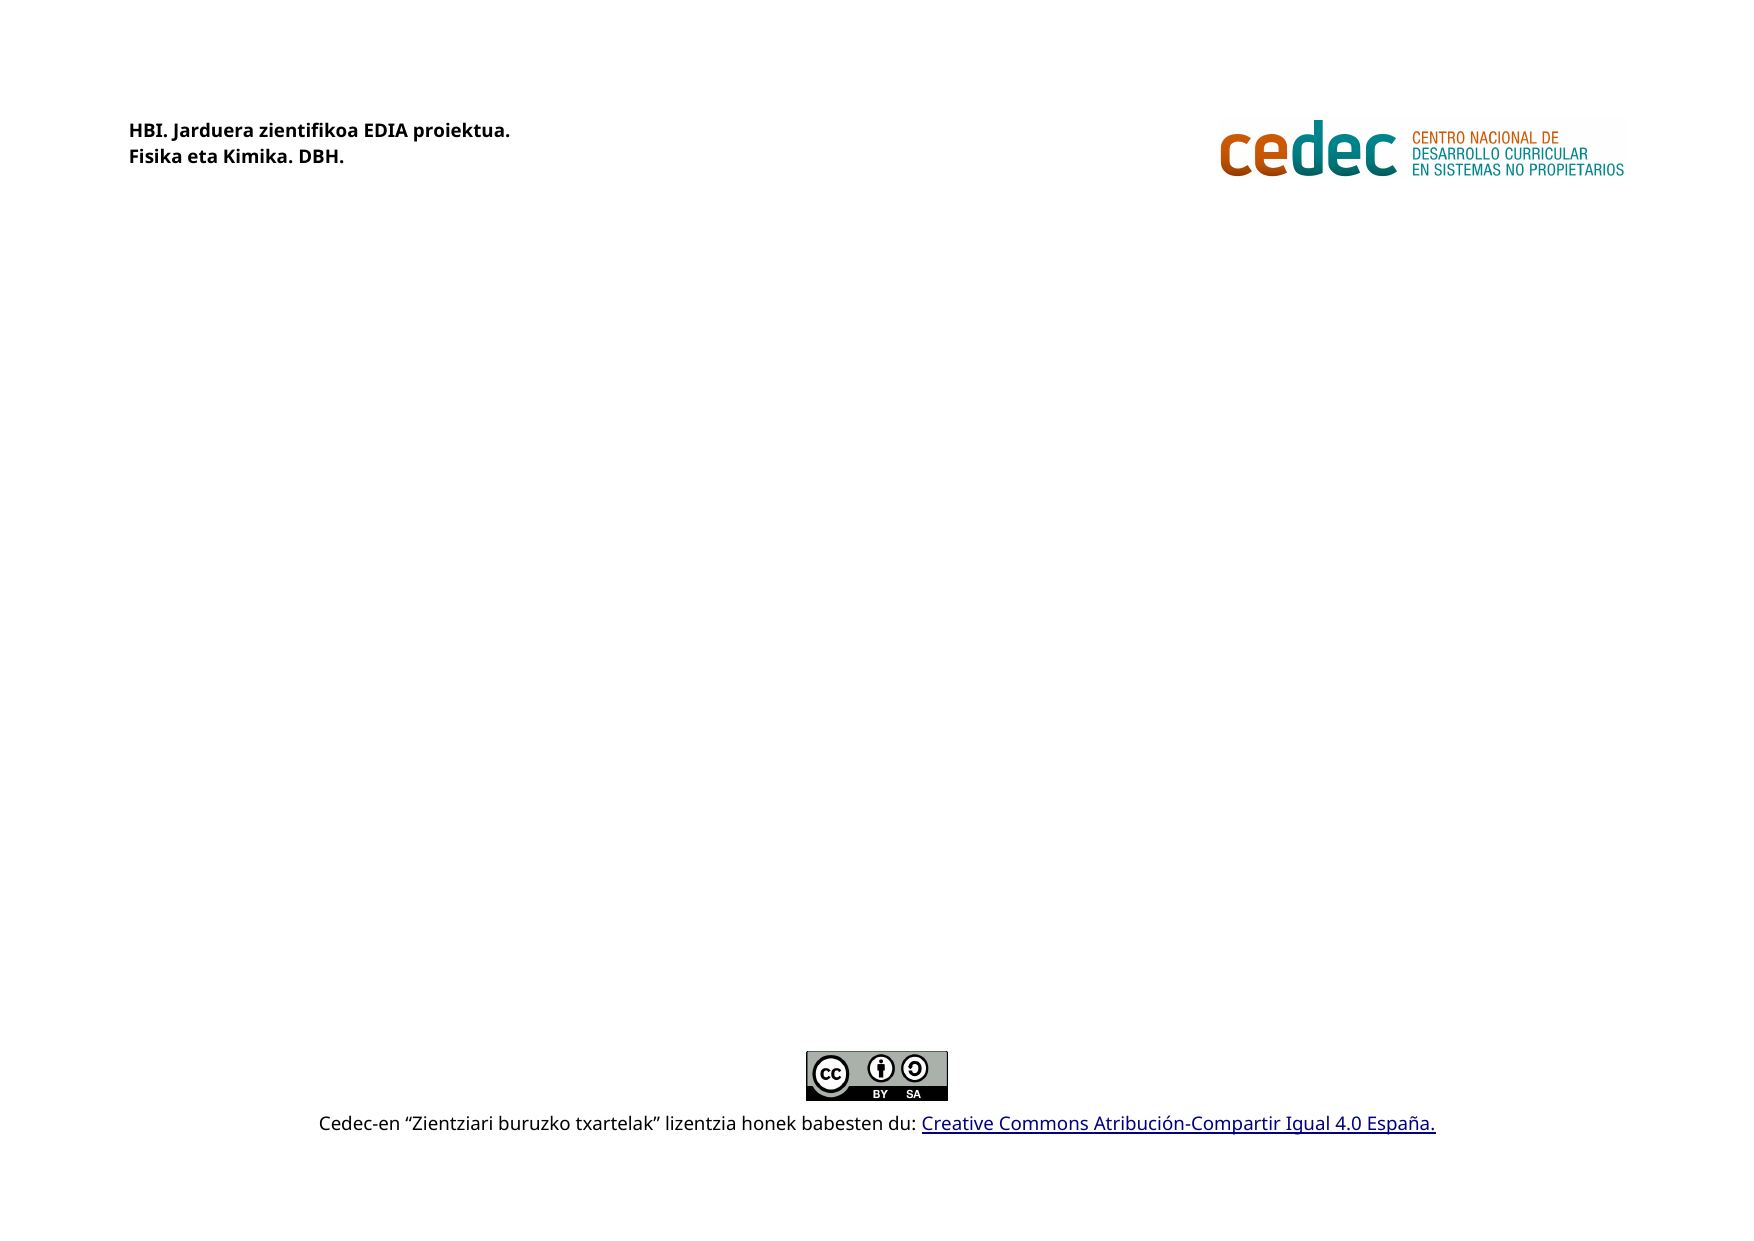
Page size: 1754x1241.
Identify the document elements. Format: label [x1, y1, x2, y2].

picture [1219, 117, 1626, 178]
picture [806, 1051, 948, 1101]
